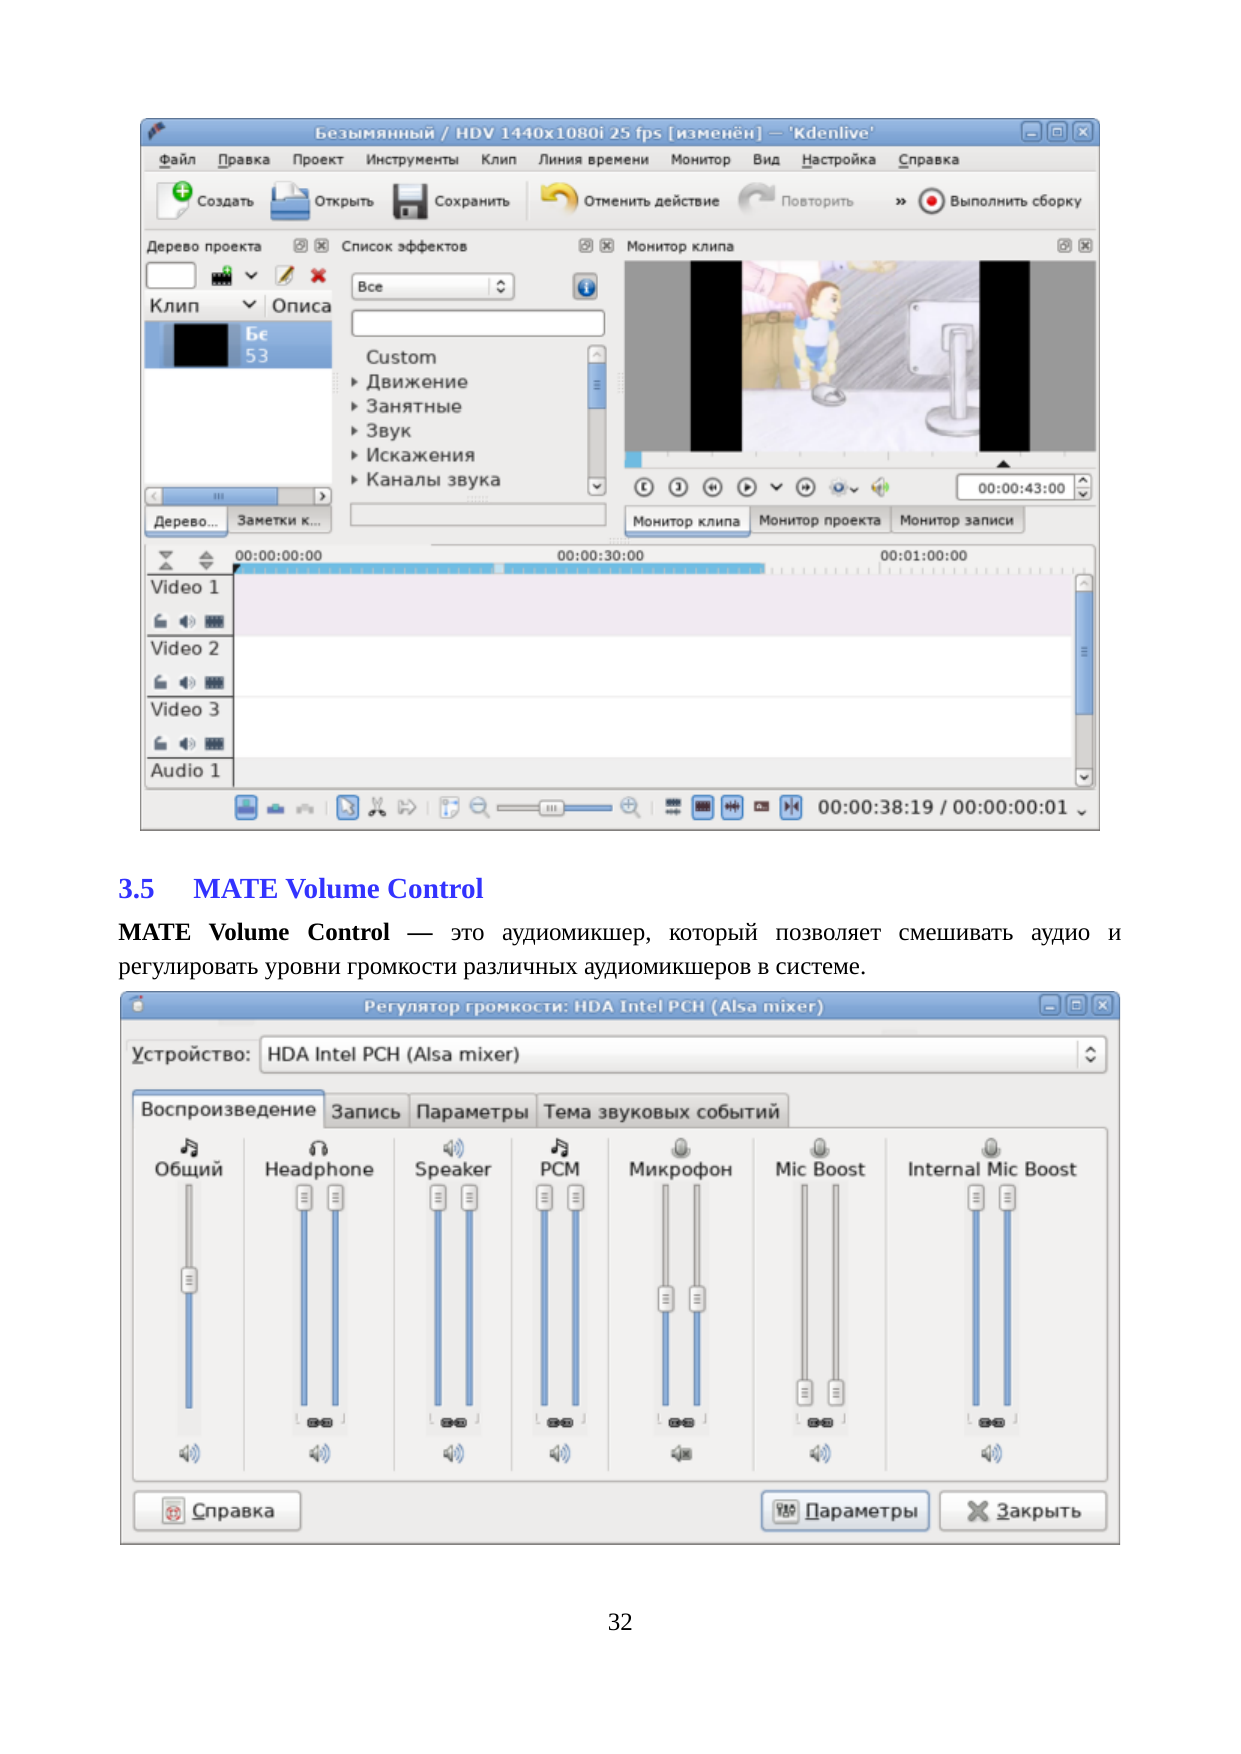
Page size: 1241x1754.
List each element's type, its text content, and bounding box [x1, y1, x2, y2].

picture [120, 991, 1121, 1545]
subtitle MATE Volume Control [118, 871, 1122, 904]
picture [140, 118, 1100, 831]
text MATE Volume Control — это аудиомикшер, который позволяет смешивать аудио и регулировать уровни громкости различных аудиомикшеров в системе. [118, 917, 1122, 980]
